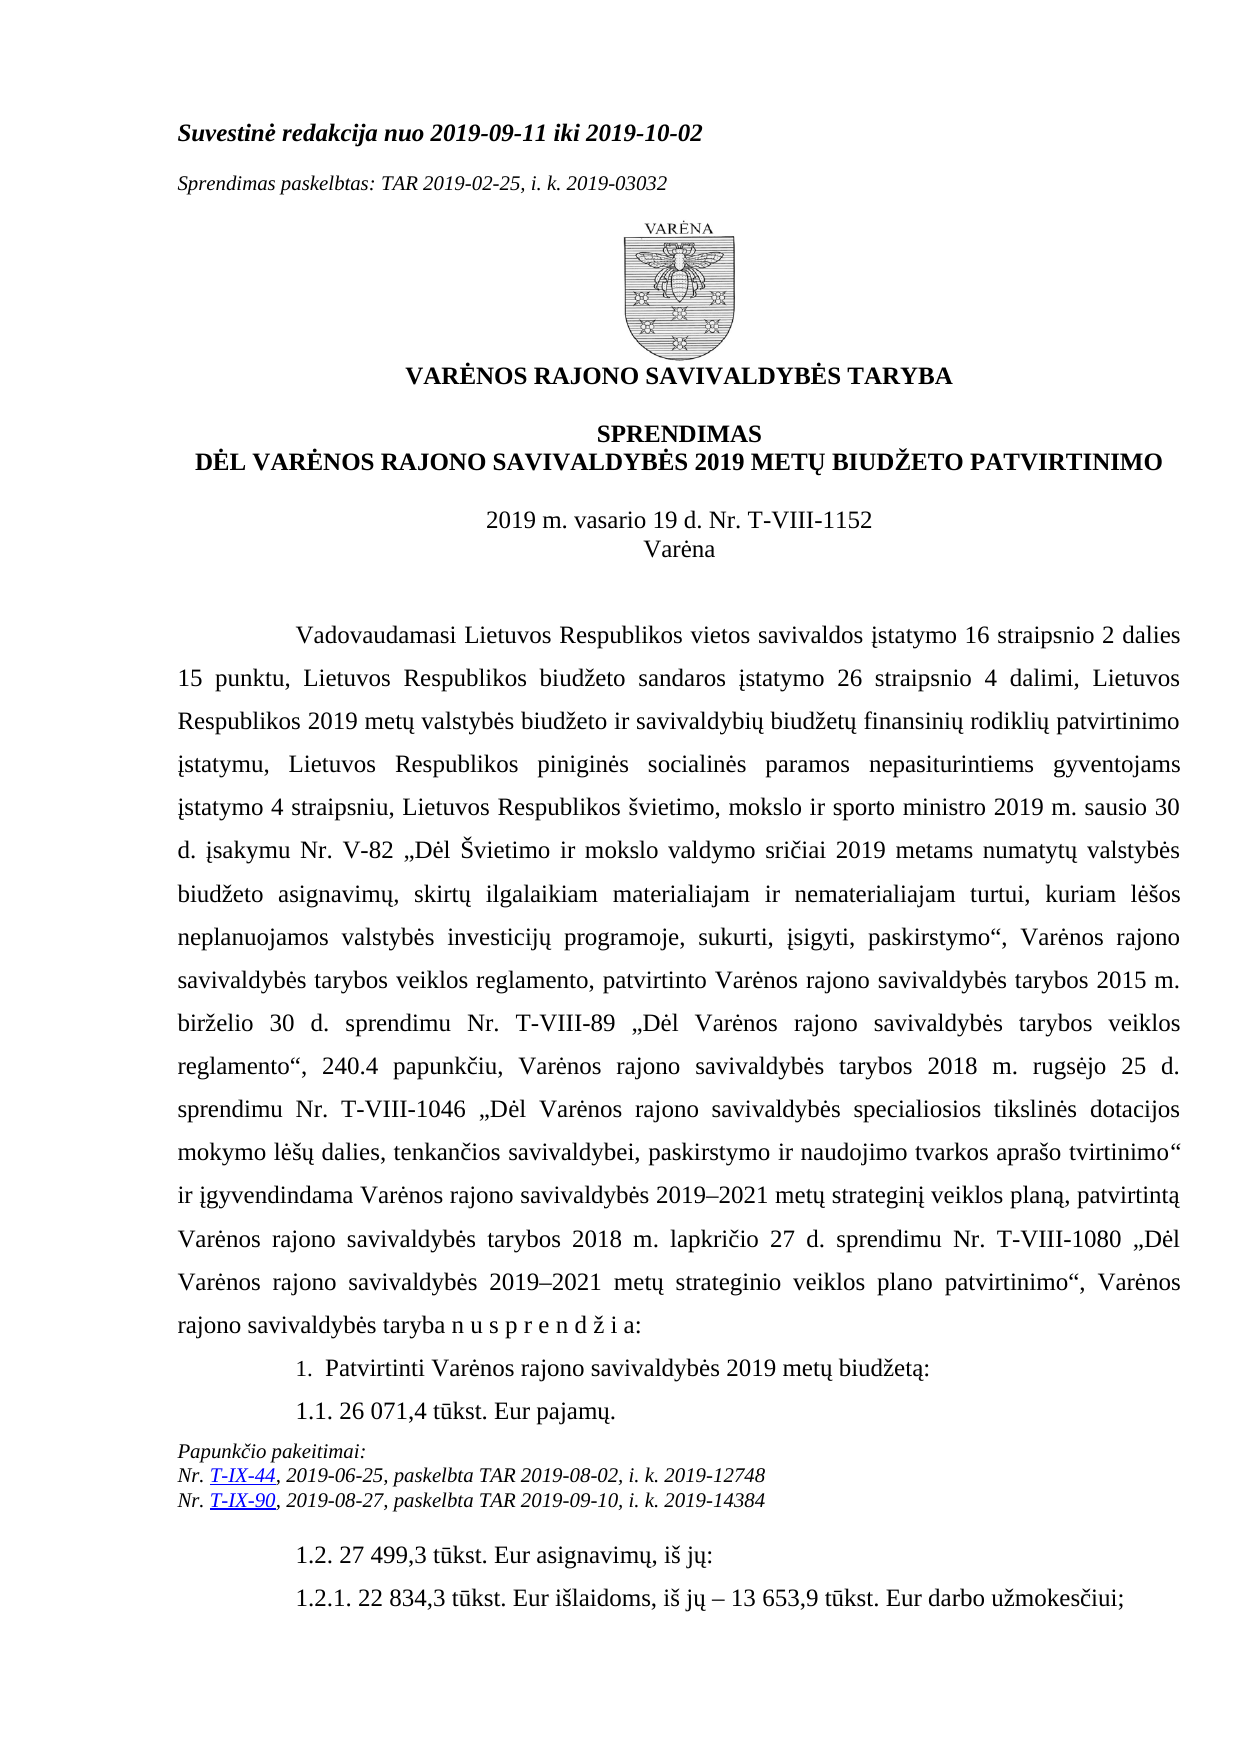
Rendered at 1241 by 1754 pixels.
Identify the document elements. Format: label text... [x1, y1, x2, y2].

text Suvestinė redakcija nuo 2019-09-11 iki 2019-10-02 [177, 118, 1181, 147]
text 1.2. 27 499,3 tūkst. Eur asignavimų, iš jų: [295, 1540, 1181, 1569]
text Varėna [177, 534, 1181, 562]
text Nr. T-IX-44, 2019-06-25, paskelbta TAR 2019-08-02, i. k. 2019-12748 [177, 1463, 1181, 1487]
text 1.1. 26 071,4 tūkst. Eur pajamų. [295, 1396, 1181, 1425]
text VARĖNOS RAJONO SAVIVALDYBĖS TARYBA [177, 361, 1181, 390]
text DĖL VARĖNOS RAJONO SAVIVALDYBĖS 2019 METŲ BIUDŽETO PATVIRTINIMO [177, 447, 1181, 476]
text SPRENDIMAS [177, 419, 1181, 447]
text Vadovaudamasi Lietuvos Respublikos vietos savivaldos įstatymo 16 straipsnio 2 dalies 15 punktu, Lietuvos Respublikos biudžeto sandaros įstatymo 26 straipsnio 4 dalimi, Lietuvos Respublikos 2019 metų valstybės biudžeto ir savivaldybių biudžetų finansinių rodiklių patvirtinimo įstatymu, Lietuvos Respublikos piniginės socialinės paramos nepasiturintiems gyventojams įstatymo 4 straipsniu, Lietuvos Respublikos švietimo, mokslo ir sporto ministro 2019 m. sausio 30 d. įsakymu Nr. V-82 „Dėl Švietimo ir mokslo valdymo sričiai 2019 metams numatytų valstybės biudžeto asignavimų, skirtų ilgalaikiam materialiajam ir nematerialiajam turtui, kuriam lėšos neplanuojamos valstybės investicijų programoje, sukurti, įsigyti, paskirstymo“, Varėnos rajono savivaldybės tarybos veiklos reglamento, patvirtinto Varėnos rajono savivaldybės tarybos 2015 m. birželio 30 d. sprendimu Nr. T-VIII-89 „Dėl Varėnos rajono savivaldybės tarybos veiklos reglamento“, 240.4 papunkčiu, Varėnos rajono savivaldybės tarybos 2018 m. rugsėjo 25 d. sprendimu Nr. T-VIII-1046 „Dėl Varėnos rajono savivaldybės specialiosios tikslinės dotacijos mokymo lėšų dalies, tenkančios savivaldybei, paskirstymo ir naudojimo tvarkos aprašo tvirtinimo“ ir įgyvendindama Varėnos rajono savivaldybės 2019–2021 metų strateginį veiklos planą, patvirtintą Varėnos rajono savivaldybės tarybos 2018 m. lapkričio 27 d. sprendimu Nr. T-VIII-1080 „Dėl Varėnos rajono savivaldybės 2019–2021 metų strateginio veiklos plano patvirtinimo“, Varėnos rajono savivaldybės taryba n u s p r e n d ž i a: [177, 620, 1181, 1339]
text 1. Patvirtinti Varėnos rajono savivaldybės 2019 metų biudžetą: [177, 1353, 1181, 1382]
text 1.2.1. 22 834,3 tūkst. Eur išlaidoms, iš jų – 13 653,9 tūkst. Eur darbo užmokesčiui; [177, 1583, 1181, 1612]
text Papunkčio pakeitimai: [177, 1439, 1181, 1463]
text 2019 m. vasario 19 d. Nr. T-VIII-1152 [177, 505, 1181, 534]
text Nr. T-IX-90, 2019-08-27, paskelbta TAR 2019-09-10, i. k. 2019-14384 [177, 1487, 1181, 1512]
text Sprendimas paskelbtas: TAR 2019-02-25, i. k. 2019-03032 [177, 171, 1181, 195]
